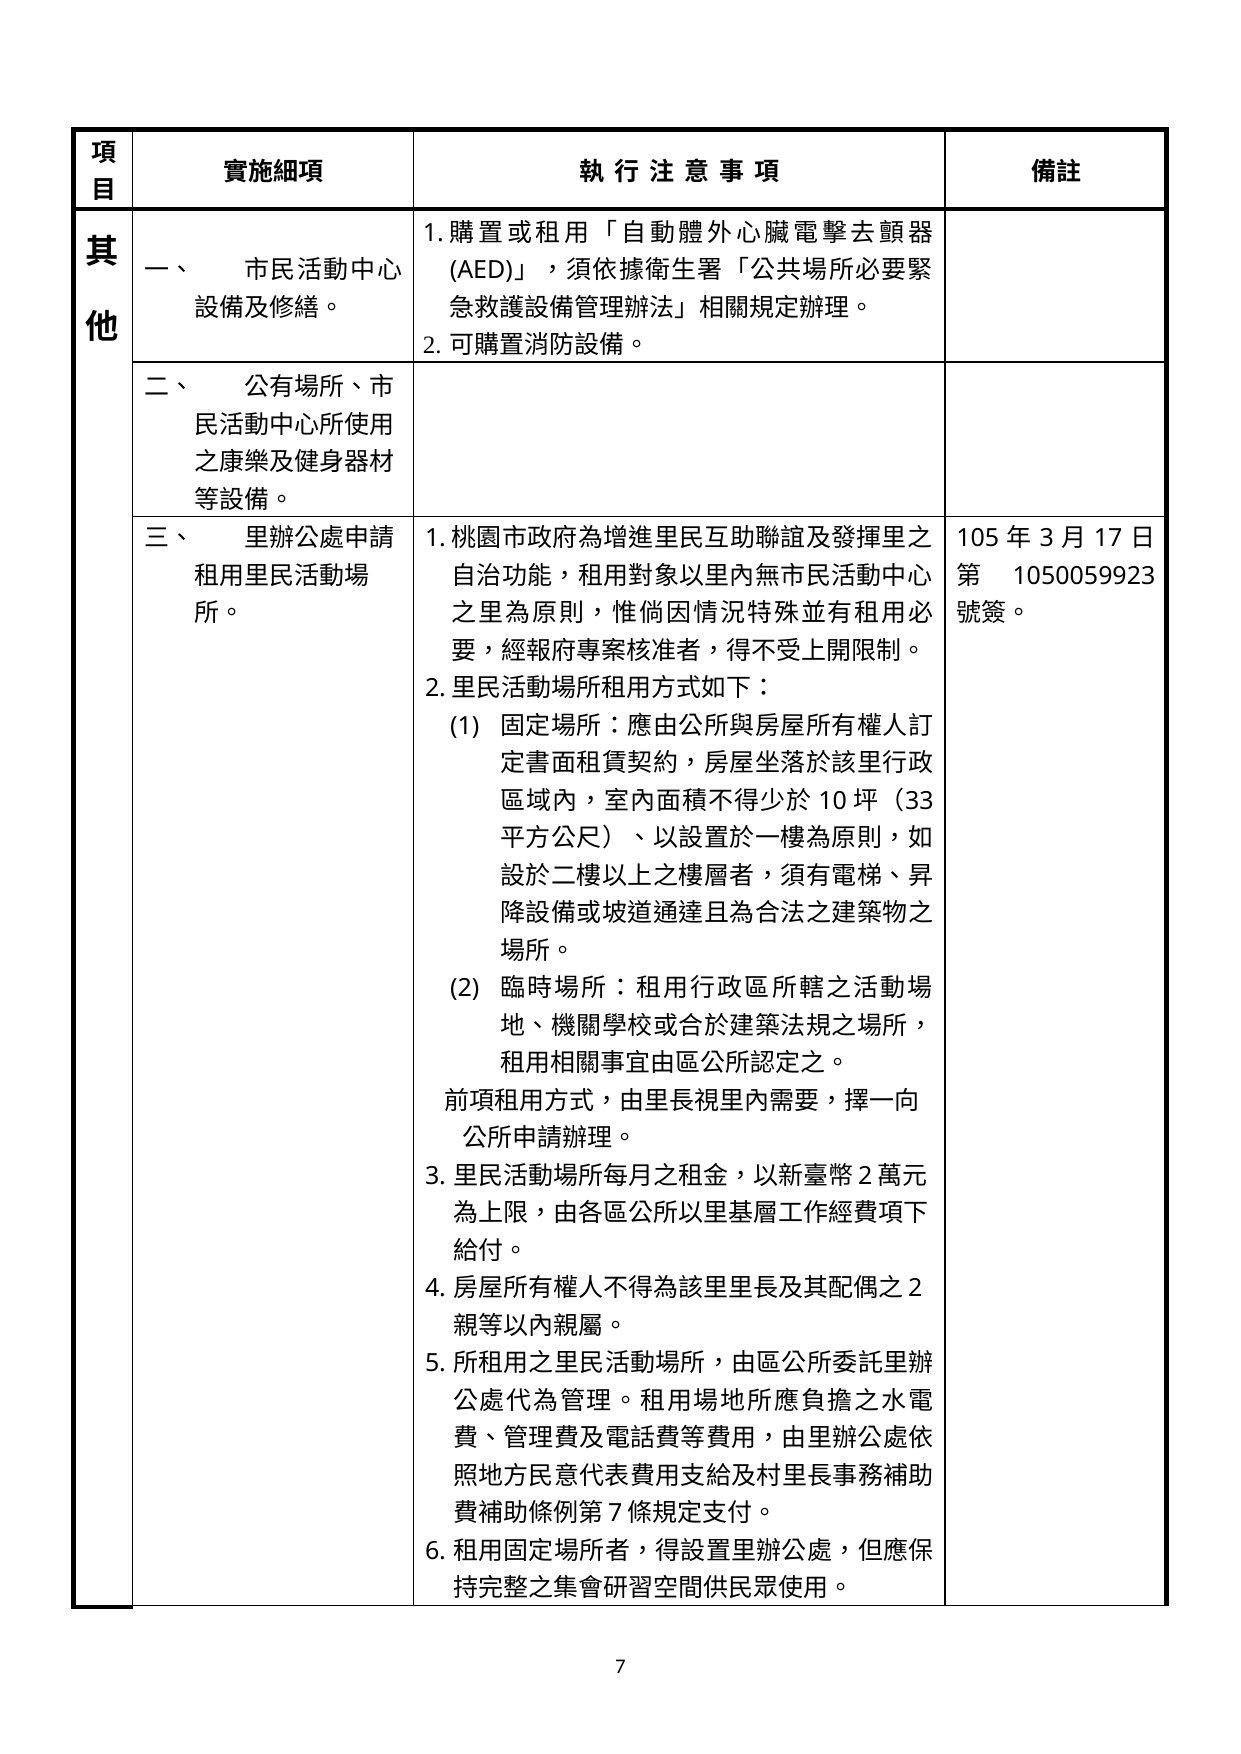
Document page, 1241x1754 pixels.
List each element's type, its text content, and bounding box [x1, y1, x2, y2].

table_cell 里辦公處申請租用里民活動場所。 [133, 517, 413, 1604]
table_cell 桃園市政府為增進里民互助聯誼及發揮里之自治功能，租用對象以里內無市民活動中心之里為原則，惟倘因情況特殊並有租用必要，經報府專案核准者，得不受上開限制。 里民活動場所租用方式如下： 固定場所：應由公所與房屋所有權人訂定書面租賃契約，房屋坐落於該里行政區域內，室內面積不得少於10坪（33平方公尺）、以設置於一樓為原則，如設於二樓以上之樓層者，須有電梯、昇降設備或坡道通達且為合法之建築物之場所。 臨時場所：租用行政區所轄之活動場地、機關學校或合於建築法規之場所，租用相關事宜由區公所認定之。 前項租用方式，由里長視里內需要，擇一向公所申請辦理。 里民活動場所每月之租金，以新臺幣2萬元為上限，由各區公所以里基層工作經費項下給付。 房屋所有權人不得為該里里長及其配偶之2親等以內親屬。 所租用之里民活動場所，由區公所委託里辦公處代為管理。租用場地所應負擔之水電費、管理費及電話費等費用，由里辦公處依照地方民意代表費用支給及村里長事務補助費補助條例第7條規定支付。 租用固定場所者，得設置里辦公處，但應保持完整之集會研習空間供民眾使用。 於里民活動場所辦理之活動，以公益非營利者為限，且不得違反相關法令規定。前項活動以里民集會、知能研習、小型健康休閒等靜態活動為主，並不得有妨害安寧之行為。 里民活動之固定場所開放時段如下： 上午時段：上午9時至12時。 下午時段：下午2時至5時。 晚間時段：下午6時至9時，里長酌情開放，但週一至週五須至少開放2天。 週六及週日分上午、下午及晚間時段開放。 前項開放時段，每週開放時數不得少於54小時。 區公所應不定期辦理督導本項執行情形，區公所督導成效得列為年度區政業務考核依據。 [414, 517, 944, 1604]
table_header 實施細項 [133, 132, 413, 207]
table_cell [946, 363, 1164, 516]
table_cell 購置或租用「自動體外心臟電擊去顫器(AED)」，須依據衛生署「公共場所必要緊急救護設備管理辦法」相關規定辦理。 可購置消防設備。 [414, 211, 944, 361]
table_header 項目 [76, 132, 132, 207]
table_header 備註 [946, 132, 1164, 207]
table_cell 市民活動中心設備及修繕。 [133, 211, 413, 361]
table_header 執行注意事項 [414, 132, 944, 207]
table_cell 其他 [76, 211, 132, 1604]
table_cell 公有場所、市民活動中心所使用之康樂及健身器材等設備。 [133, 363, 413, 516]
table_cell [946, 211, 1164, 361]
table_cell 105年3月17日第1050059923號簽。 [946, 517, 1164, 1604]
table_cell [414, 363, 944, 516]
